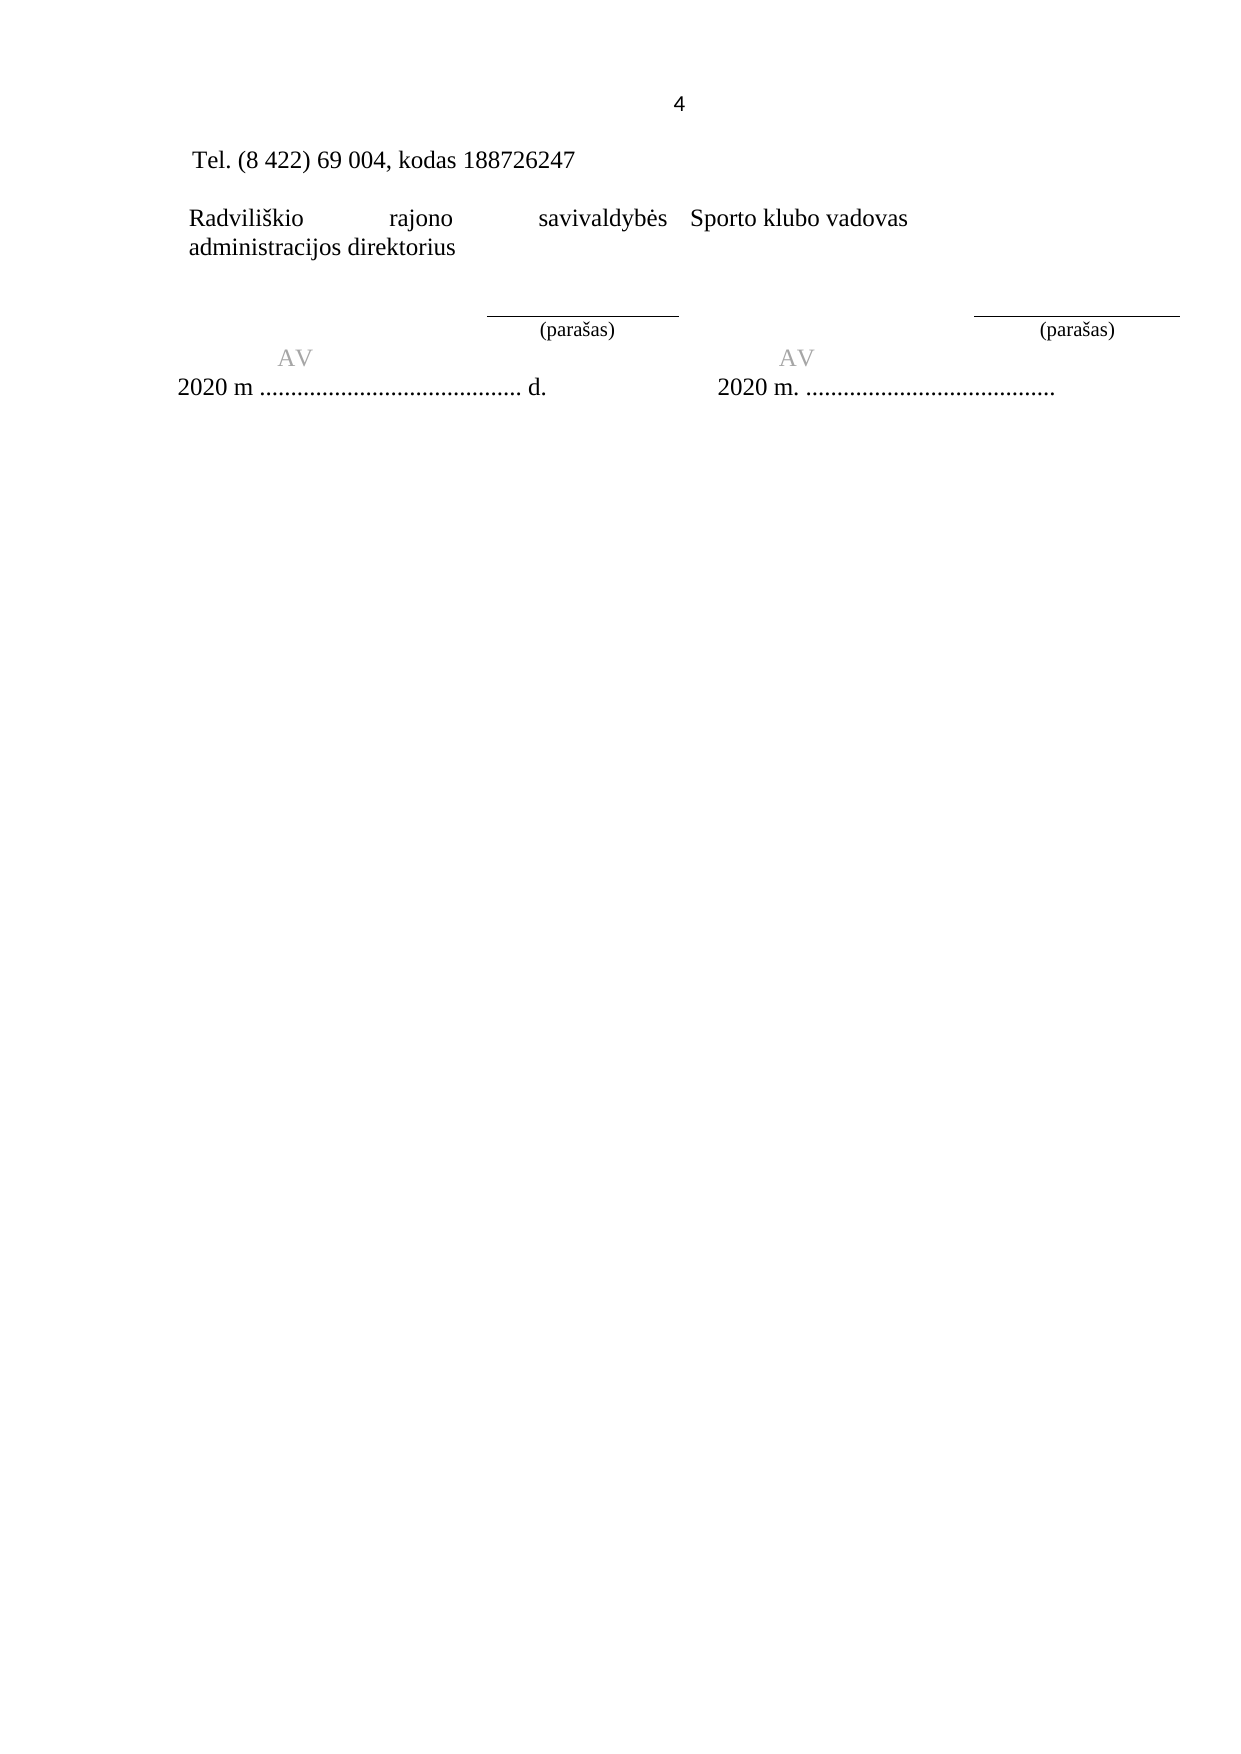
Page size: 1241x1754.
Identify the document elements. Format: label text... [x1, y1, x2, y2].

table_header [690, 145, 1204, 174]
table_cell [679, 316, 974, 343]
table_cell AV [177, 343, 679, 372]
table_header Radviliškio rajono savivaldybės administracijos direktorius [177, 203, 679, 316]
table_cell (parašas) [974, 317, 1180, 343]
text 2020 m .......................................... d. 2020 m. ........................................ [177, 372, 1181, 429]
table_cell (parašas) [487, 317, 679, 343]
table_header Tel. (8 422) 69 004, kodas 188726247 [177, 145, 690, 174]
table_cell AV [679, 343, 1180, 372]
table_header Sporto klubo vadovas [679, 203, 1180, 316]
table_cell [177, 316, 487, 343]
